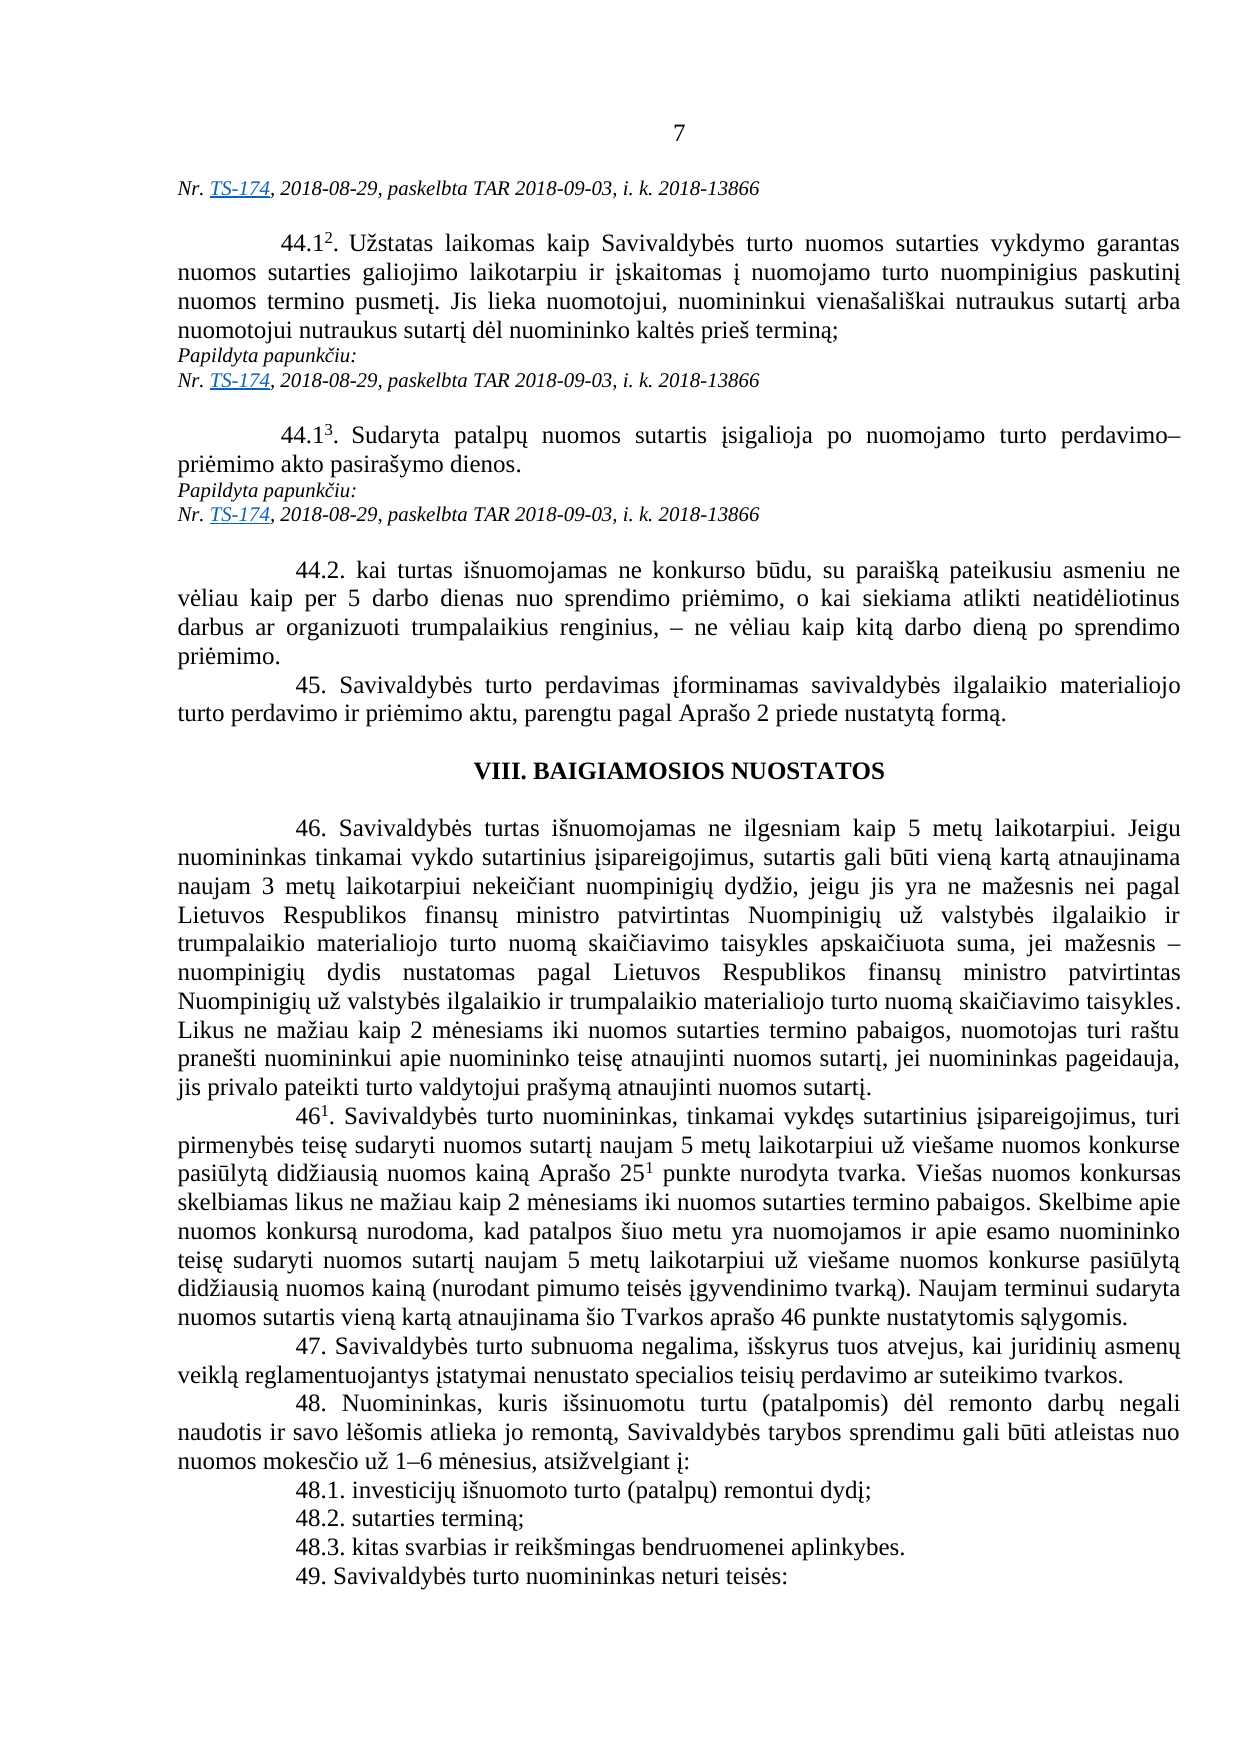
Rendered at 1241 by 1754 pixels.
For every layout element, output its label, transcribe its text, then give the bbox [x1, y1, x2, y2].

text 45. Savivaldybės turto perdavimas įforminamas savivaldybės ilgalaikio materialiojo turto perdavimo ir priėmimo aktu, parengtu pagal Aprašo 2 priede nustatytą formą. [177, 670, 1181, 727]
text 48.1. investicijų išnuomoto turto (patalpų) remontui dydį; [177, 1475, 1181, 1503]
text 48.3. kitas svarbias ir reikšmingas bendruomenei aplinkybes. [177, 1532, 1181, 1561]
text Papildyta papunkčiu: [177, 343, 1181, 367]
text Nr. TS-174, 2018-08-29, paskelbta TAR 2018-09-03, i. k. 2018-13866 [177, 176, 1181, 200]
text 44.13. Sudaryta patalpų nuomos sutartis įsigalioja po nuomojamo turto perdavimo–priėmimo akto pasirašymo dienos. [177, 420, 1181, 478]
text 44.2. kai turtas išnuomojamas ne konkurso būdu, su paraišką pateikusiu asmeniu ne vėliau kaip per 5 darbo dienas nuo sprendimo priėmimo, o kai siekiama atlikti neatidėliotinus darbus ar organizuoti trumpalaikius renginius, – ne vėliau kaip kitą darbo dieną po sprendimo priėmimo. [177, 555, 1181, 670]
text Nr. TS-174, 2018-08-29, paskelbta TAR 2018-09-03, i. k. 2018-13866 [177, 502, 1181, 526]
text 461. Savivaldybės turto nuomininkas, tinkamai vykdęs sutartinius įsipareigojimus, turi pirmenybės teisę sudaryti nuomos sutartį naujam 5 metų laikotarpiui už viešame nuomos konkurse pasiūlytą didžiausią nuomos kainą Aprašo 251 punkte nurodyta tvarka. Viešas nuomos konkursas skelbiamas likus ne mažiau kaip 2 mėnesiams iki nuomos sutarties termino pabaigos. Skelbime apie nuomos konkursą nurodoma, kad patalpos šiuo metu yra nuomojamos ir apie esamo nuomininko teisę sudaryti nuomos sutartį naujam 5 metų laikotarpiui už viešame nuomos konkurse pasiūlytą didžiausią nuomos kainą (nurodant pimumo teisės įgyvendinimo tvarką). Naujam terminui sudaryta nuomos sutartis vieną kartą atnaujinama šio Tvarkos aprašo 46 punkte nustatytomis sąlygomis. [177, 1101, 1181, 1331]
text 47. Savivaldybės turto subnuoma negalima, išskyrus tuos atvejus, kai juridinių asmenų veiklą reglamentuojantys įstatymai nenustato specialios teisių perdavimo ar suteikimo tvarkos. [177, 1331, 1181, 1388]
text 48.2. sutarties terminą; [177, 1503, 1181, 1532]
text 44.12. Užstatas laikomas kaip Savivaldybės turto nuomos sutarties vykdymo garantas nuomos sutarties galiojimo laikotarpiu ir įskaitomas į nuomojamo turto nuompinigius paskutinį nuomos termino pusmetį. Jis lieka nuomotojui, nuomininkui vienašališkai nutraukus sutartį arba nuomotojui nutraukus sutartį dėl nuomininko kaltės prieš terminą; [177, 228, 1181, 343]
text Papildyta papunkčiu: [177, 478, 1181, 502]
text 49. Savivaldybės turto nuomininkas neturi teisės: [177, 1561, 1181, 1590]
text Nr. TS-174, 2018-08-29, paskelbta TAR 2018-09-03, i. k. 2018-13866 [177, 367, 1181, 392]
text 48. Nuomininkas, kuris išsinuomotu turtu (patalpomis) dėl remonto darbų negali naudotis ir savo lėšomis atlieka jo remontą, Savivaldybės tarybos sprendimu gali būti atleistas nuo nuomos mokesčio už 1–6 mėnesius, atsižvelgiant į: [177, 1388, 1181, 1475]
text VIII. BAIGIAMOSIOS NUOSTATOS [177, 756, 1181, 785]
text 46. Savivaldybės turtas išnuomojamas ne ilgesniam kaip 5 metų laikotarpiui. Jeigu nuomininkas tinkamai vykdo sutartinius įsipareigojimus, sutartis gali būti vieną kartą atnaujinama naujam 3 metų laikotarpiui nekeičiant nuompinigių dydžio, jeigu jis yra ne mažesnis nei pagal Lietuvos Respublikos finansų ministro patvirtintas Nuompinigių už valstybės ilgalaikio ir trumpalaikio materialiojo turto nuomą skaičiavimo taisykles apskaičiuota suma, jei mažesnis – nuompinigių dydis nustatomas pagal Lietuvos Respublikos finansų ministro patvirtintas Nuompinigių už valstybės ilgalaikio ir trumpalaikio materialiojo turto nuomą skaičiavimo taisykles. Likus ne mažiau kaip 2 mėnesiams iki nuomos sutarties termino pabaigos, nuomotojas turi raštu pranešti nuomininkui apie nuomininko teisę atnaujinti nuomos sutartį, jei nuomininkas pageidauja, jis privalo pateikti turto valdytojui prašymą atnaujinti nuomos sutartį. [177, 813, 1181, 1101]
